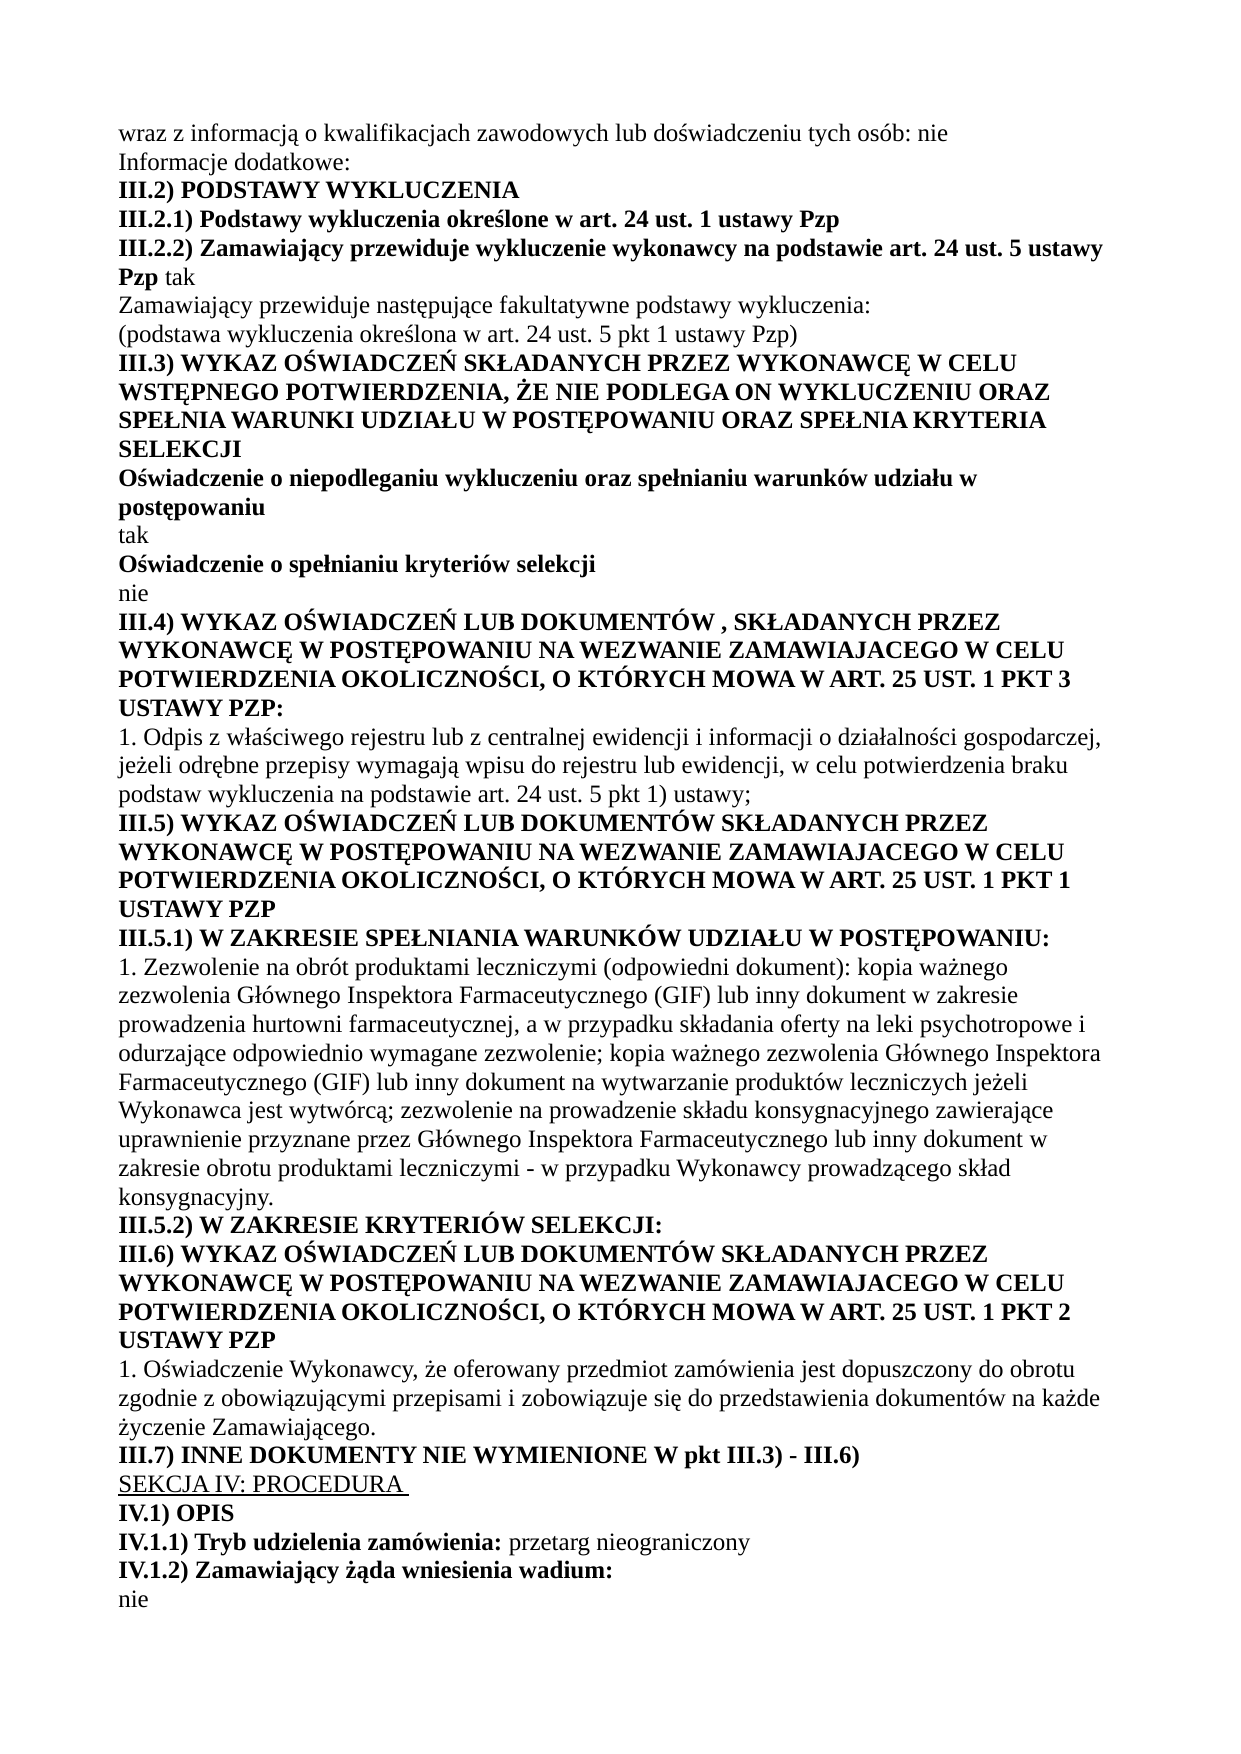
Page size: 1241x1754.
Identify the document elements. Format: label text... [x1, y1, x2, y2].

text III.2) PODSTAWY WYKLUCZENIA [118, 176, 1122, 204]
text III.7) INNE DOKUMENTY NIE WYMIENIONE W pkt III.3) - III.6) [118, 1441, 1122, 1469]
text 1. Odpis z właściwego rejestru lub z centralnej ewidencji i informacji o działalności gospodarczej, jeżeli odrębne przepisy wymagają wpisu do rejestru lub ewidencji, w celu potwierdzenia braku podstaw wykluczenia na podstawie art. 24 ust. 5 pkt 1) ustawy; [118, 722, 1122, 808]
text III.5) WYKAZ OŚWIADCZEŃ LUB DOKUMENTÓW SKŁADANYCH PRZEZ WYKONAWCĘ W POSTĘPOWANIU NA WEZWANIE ZAMAWIAJACEGO W CELU POTWIERDZENIA OKOLICZNOŚCI, O KTÓRYCH MOWA W ART. 25 UST. 1 PKT 1 USTAWY PZP [118, 808, 1122, 923]
text IV.1) OPIS IV.1.1) Tryb udzielenia zamówienia: przetarg nieograniczony IV.1.2) Zamawiający żąda wniesienia wadium: [118, 1498, 1122, 1584]
text nie [118, 1584, 1122, 1613]
text 1. Oświadczenie Wykonawcy, że oferowany przedmiot zamówienia jest dopuszczony do obrotu zgodnie z obowiązującymi przepisami i zobowiązuje się do przedstawienia dokumentów na każde życzenie Zamawiającego. [118, 1354, 1122, 1441]
text III.6) WYKAZ OŚWIADCZEŃ LUB DOKUMENTÓW SKŁADANYCH PRZEZ WYKONAWCĘ W POSTĘPOWANIU NA WEZWANIE ZAMAWIAJACEGO W CELU POTWIERDZENIA OKOLICZNOŚCI, O KTÓRYCH MOWA W ART. 25 UST. 1 PKT 2 USTAWY PZP [118, 1239, 1122, 1354]
text III.3) WYKAZ OŚWIADCZEŃ SKŁADANYCH PRZEZ WYKONAWCĘ W CELU WSTĘPNEGO POTWIERDZENIA, ŻE NIE PODLEGA ON WYKLUCZENIU ORAZ SPEŁNIA WARUNKI UDZIAŁU W POSTĘPOWANIU ORAZ SPEŁNIA KRYTERIA SELEKCJI [118, 348, 1122, 463]
text III.2.1) Podstawy wykluczenia określone w art. 24 ust. 1 ustawy Pzp III.2.2) Zamawiający przewiduje wykluczenie wykonawcy na podstawie art. 24 ust. 5 ustawy Pzp tak Zamawiający przewiduje następujące fakultatywne podstawy wykluczenia: (podstawa wykluczenia określona w art. 24 ust. 5 pkt 1 ustawy Pzp) [118, 204, 1122, 348]
text SEKCJA IV: PROCEDURA [118, 1469, 1122, 1498]
text III.5.1) W ZAKRESIE SPEŁNIANIA WARUNKÓW UDZIAŁU W POSTĘPOWANIU: 1. Zezwolenie na obrót produktami leczniczymi (odpowiedni dokument): kopia ważnego zezwolenia Głównego Inspektora Farmaceutycznego (GIF) lub inny dokument w zakresie prowadzenia hurtowni farmaceutycznej, a w przypadku składania oferty na leki psychotropowe i odurzające odpowiednio wymagane zezwolenie; kopia ważnego zezwolenia Głównego Inspektora Farmaceutycznego (GIF) lub inny dokument na wytwarzanie produktów leczniczych jeżeli Wykonawca jest wytwórcą; zezwolenie na prowadzenie składu konsygnacyjnego zawierające uprawnienie przyznane przez Głównego Inspektora Farmaceutycznego lub inny dokument w zakresie obrotu produktami leczniczymi - w przypadku Wykonawcy prowadzącego skład konsygnacyjny. III.5.2) W ZAKRESIE KRYTERIÓW SELEKCJI: [118, 923, 1122, 1239]
text Oświadczenie o niepodleganiu wykluczeniu oraz spełnianiu warunków udziału w postępowaniu tak Oświadczenie o spełnianiu kryteriów selekcji nie [118, 463, 1122, 607]
text III.4) WYKAZ OŚWIADCZEŃ LUB DOKUMENTÓW , SKŁADANYCH PRZEZ WYKONAWCĘ W POSTĘPOWANIU NA WEZWANIE ZAMAWIAJACEGO W CELU POTWIERDZENIA OKOLICZNOŚCI, O KTÓRYCH MOWA W ART. 25 UST. 1 PKT 3 USTAWY PZP: [118, 607, 1122, 722]
text wraz z informacją o kwalifikacjach zawodowych lub doświadczeniu tych osób: nie Informacje dodatkowe: [118, 118, 1122, 176]
